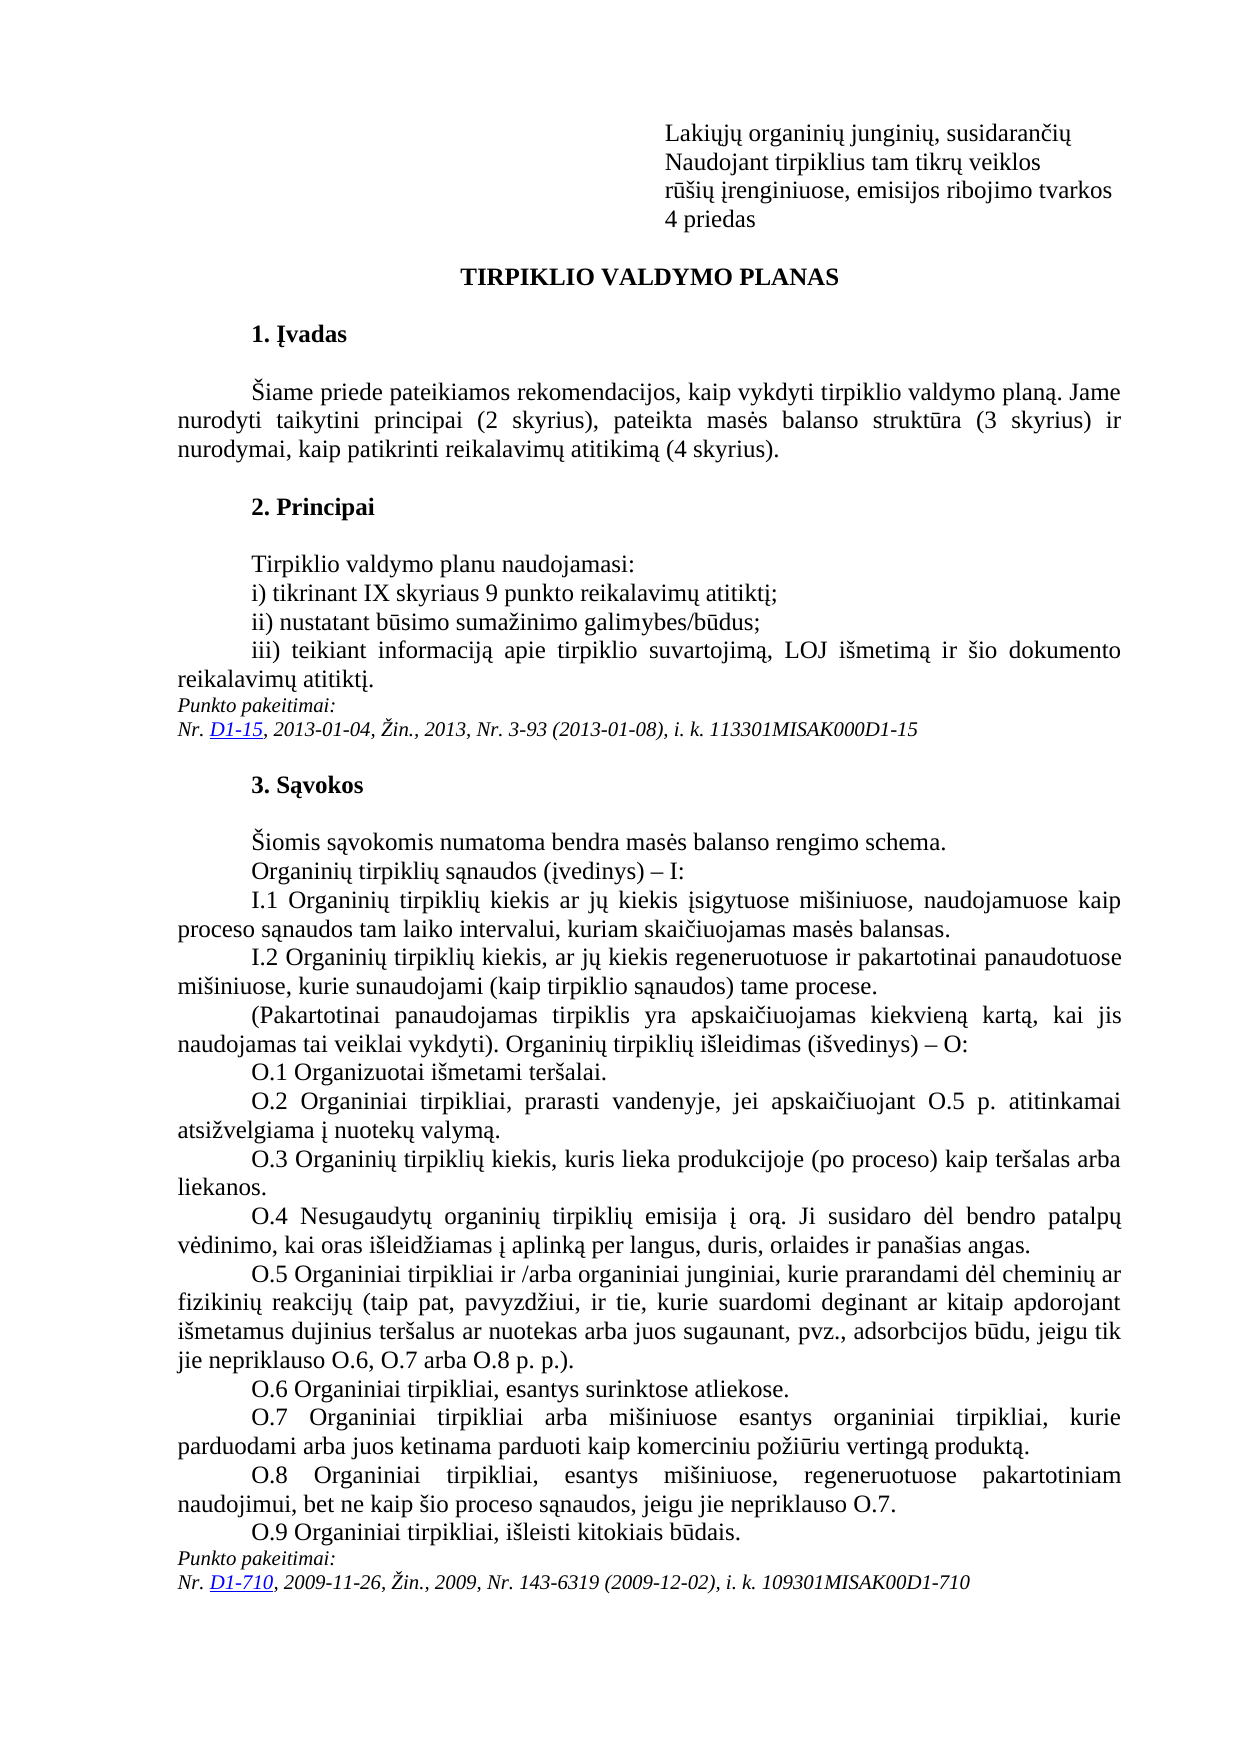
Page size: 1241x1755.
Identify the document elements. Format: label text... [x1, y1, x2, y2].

text O.9 Organiniai tirpikliai, išleisti kitokiais būdais. [177, 1517, 1122, 1546]
text O.1 Organizuotai išmetami teršalai. [177, 1057, 1122, 1086]
text I.2 Organinių tirpiklių kiekis, ar jų kiekis regeneruotuose ir pakartotinai panaudotuose mišiniuose, kurie sunaudojami (kaip tirpiklio sąnaudos) tame procese. [177, 942, 1122, 1000]
text Punkto pakeitimai: [177, 1546, 1122, 1570]
text 4 priedas [664, 204, 1122, 233]
text 2. Principai [177, 492, 1122, 521]
text O.4 Nesugaudytų organinių tirpiklių emisija į orą. Ji susidaro dėl bendro patalpų vėdinimo, kai oras išleidžiamas į aplinką per langus, duris, orlaides ir panašias angas. [177, 1201, 1122, 1259]
text i) tikrinant IX skyriaus 9 punkto reikalavimų atitiktį; [177, 578, 1122, 607]
text Lakiųjų organinių junginių, susidarančių [664, 118, 1122, 147]
text Naudojant tirpiklius tam tikrų veiklos [664, 147, 1122, 176]
text O.3 Organinių tirpiklių kiekis, kuris lieka produkcijoje (po proceso) kaip teršalas arba liekanos. [177, 1144, 1122, 1201]
text O.8 Organiniai tirpikliai, esantys mišiniuose, regeneruotuose pakartotiniam naudojimui, bet ne kaip šio proceso sąnaudos, jeigu jie nepriklauso O.7. [177, 1460, 1122, 1517]
text iii) teikiant informaciją apie tirpiklio suvartojimą, LOJ išmetimą ir šio dokumento reikalavimų atitiktį. [177, 636, 1122, 693]
text O.6 Organiniai tirpikliai, esantys surinktose atliekose. [177, 1374, 1122, 1402]
text Nr. D1-15, 2013-01-04, Žin., 2013, Nr. 3-93 (2013-01-08), i. k. 113301MISAK000D1-15 [177, 717, 1122, 741]
text 1. Įvadas [177, 319, 1122, 348]
text (Pakartotinai panaudojamas tirpiklis yra apskaičiuojamas kiekvieną kartą, kai jis naudojamas tai veiklai vykdyti). Organinių tirpiklių išleidimas (išvedinys) – O: [177, 1000, 1122, 1057]
text Organinių tirpiklių sąnaudos (įvedinys) – I: [177, 856, 1122, 885]
text TIRPIKLIO VALDYMO PLANAS [177, 262, 1122, 291]
text Tirpiklio valdymo planu naudojamasi: [177, 549, 1122, 578]
text O.2 Organiniai tirpikliai, prarasti vandenyje, jei apskaičiuojant O.5 p. atitinkamai atsižvelgiama į nuotekų valymą. [177, 1086, 1122, 1144]
text 3. Sąvokos [177, 770, 1122, 799]
text O.7 Organiniai tirpikliai arba mišiniuose esantys organiniai tirpikliai, kurie parduodami arba juos ketinama parduoti kaip komerciniu požiūriu vertingą produktą. [177, 1402, 1122, 1460]
text rūšių įrenginiuose, emisijos ribojimo tvarkos [664, 176, 1122, 204]
text I.1 Organinių tirpiklių kiekis ar jų kiekis įsigytuose mišiniuose, naudojamuose kaip proceso sąnaudos tam laiko intervalui, kuriam skaičiuojamas masės balansas. [177, 885, 1122, 942]
text Šiame priede pateikiamos rekomendacijos, kaip vykdyti tirpiklio valdymo planą. Jame nurodyti taikytini principai (2 skyrius), pateikta masės balanso struktūra (3 skyrius) ir nurodymai, kaip patikrinti reikalavimų atitikimą (4 skyrius). [177, 377, 1122, 463]
text O.5 Organiniai tirpikliai ir /arba organiniai junginiai, kurie prarandami dėl cheminių ar fizikinių reakcijų (taip pat, pavyzdžiui, ir tie, kurie suardomi deginant ar kitaip apdorojant išmetamus dujinius teršalus ar nuotekas arba juos sugaunant, pvz., adsorbcijos būdu, jeigu tik jie nepriklauso O.6, O.7 arba O.8 p. p.). [177, 1259, 1122, 1374]
text Šiomis sąvokomis numatoma bendra masės balanso rengimo schema. [177, 827, 1122, 856]
text ii) nustatant būsimo sumažinimo galimybes/būdus; [177, 607, 1122, 636]
text Nr. D1-710, 2009-11-26, Žin., 2009, Nr. 143-6319 (2009-12-02), i. k. 109301MISAK00D1-710 [177, 1570, 1122, 1594]
text Punkto pakeitimai: [177, 693, 1122, 717]
